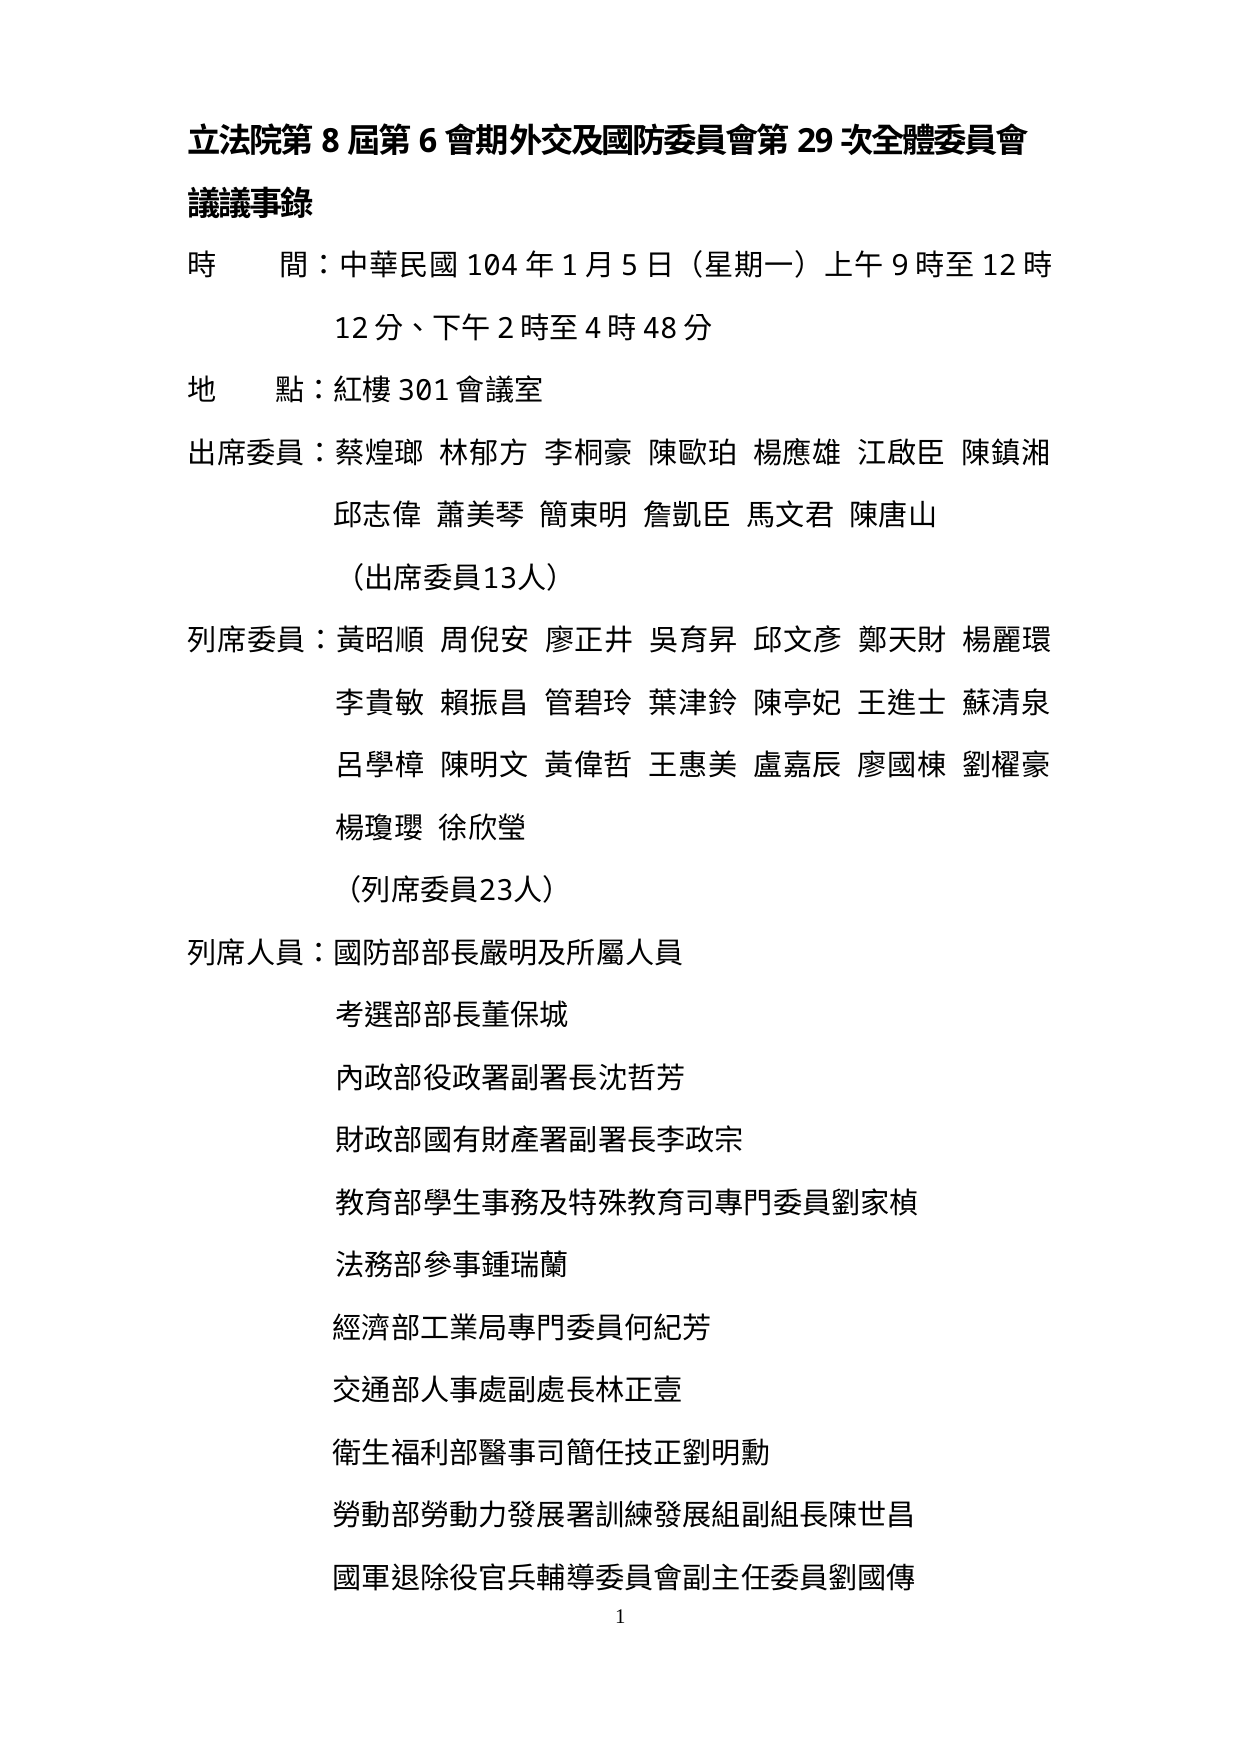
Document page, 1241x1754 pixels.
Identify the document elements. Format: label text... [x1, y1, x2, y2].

text （列席委員23人） [332, 846, 1053, 909]
text 財政部國有財產署副署長李政宗 [306, 1096, 1053, 1159]
text 內政部役政署副署長沈哲芳 [306, 1034, 1053, 1096]
text 地 點：紅樓301會議室 [187, 346, 1053, 409]
text 教育部學生事務及特殊教育司專門委員劉家楨 [306, 1159, 1053, 1221]
text 勞動部勞動力發展署訓練發展組副組長陳世昌 [332, 1471, 1053, 1534]
text 交通部人事處副處長林正壹 [332, 1346, 1053, 1409]
text 立法院第8屆第6會期外交及國防委員會第29次全體委員會議議事錄 [187, 96, 1053, 221]
text 考選部部長董保城 [306, 971, 1053, 1034]
text 列席委員：黃昭順 周倪安 廖正井 吳育昇 邱文彥 鄭天財 楊麗環李貴敏 賴振昌 管碧玲 葉津鈴 陳亭妃 王進士 蘇清泉呂學樟 陳明文 黃偉哲 王惠美 盧嘉辰 廖國棟 劉櫂豪楊瓊瓔 徐欣瑩 [187, 596, 1053, 846]
text 經濟部工業局專門委員何紀芳 [332, 1284, 1053, 1346]
text 衛生福利部醫事司簡任技正劉明勳 [332, 1409, 1053, 1471]
text 出席委員：蔡煌瑯 林郁方 李桐豪 陳歐珀 楊應雄 江啟臣 陳鎮湘邱志偉 蕭美琴 簡東明 詹凱臣 馬文君 陳唐山 [187, 409, 1053, 534]
text 列席人員：國防部部長嚴明及所屬人員 [187, 909, 1053, 971]
text 法務部參事鍾瑞蘭 [306, 1221, 1053, 1284]
text 國軍退除役官兵輔導委員會副主任委員劉國傳 [332, 1534, 1053, 1596]
text 時 間：中華民國104年1月5日（星期一）上午9時至12時12分、下午2時至4時48分 [187, 221, 1053, 346]
text （出席委員13人） [335, 534, 1053, 596]
